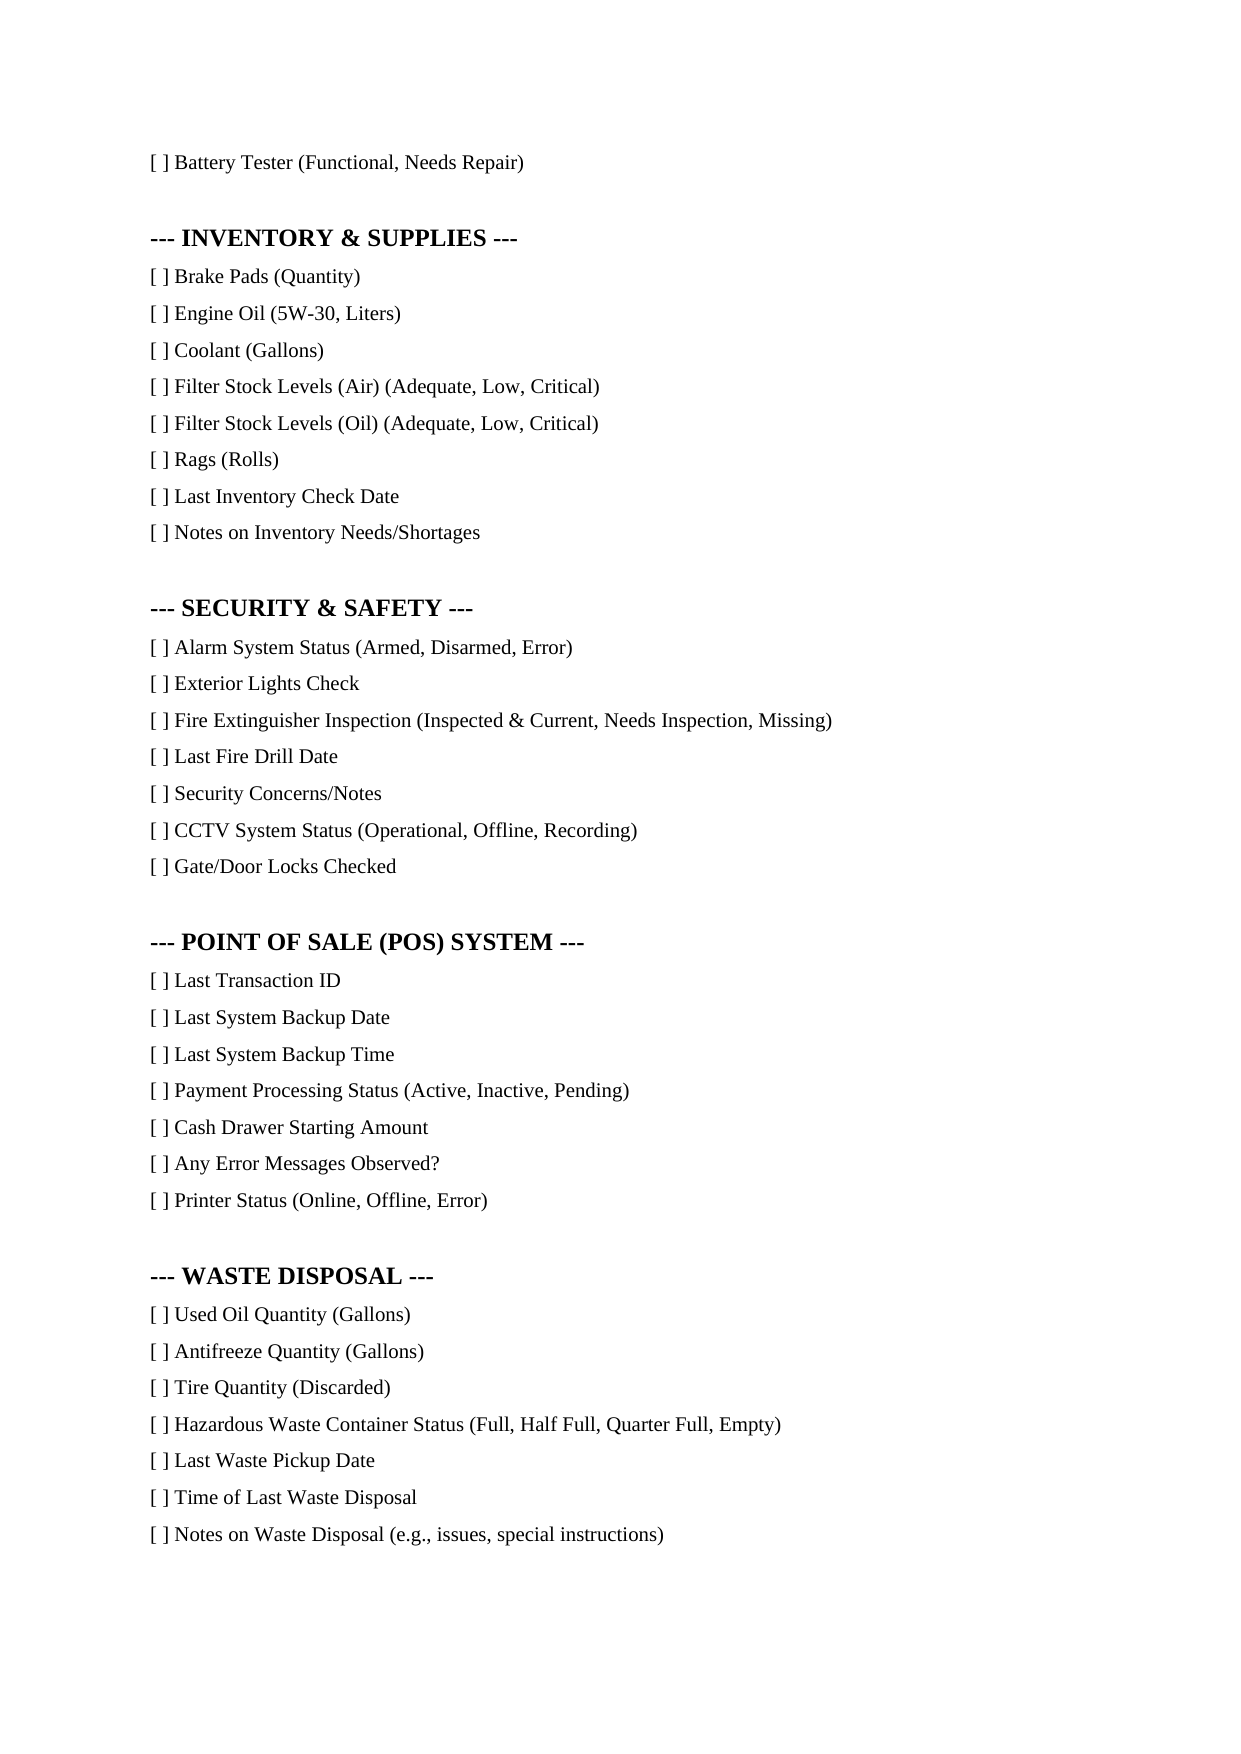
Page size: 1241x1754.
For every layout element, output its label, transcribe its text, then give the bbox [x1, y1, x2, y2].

text --- POINT OF SALE (POS) SYSTEM --- [150, 927, 1090, 956]
text [ ] Last Inventory Check Date [150, 484, 1090, 508]
text [ ] Fire Extinguisher Inspection (Inspected & Current, Needs Inspection, Missing) [150, 708, 1090, 732]
text [ ] Payment Processing Status (Active, Inactive, Pending) [150, 1078, 1090, 1102]
text [ ] Filter Stock Levels (Air) (Adequate, Low, Critical) [150, 374, 1090, 398]
text [ ] Last System Backup Time [150, 1042, 1090, 1066]
text [ ] Cash Drawer Starting Amount [150, 1115, 1090, 1139]
text --- WASTE DISPOSAL --- [150, 1261, 1090, 1290]
text [ ] Security Concerns/Notes [150, 781, 1090, 805]
text [ ] CCTV System Status (Operational, Offline, Recording) [150, 817, 1090, 842]
text [ ] Alarm System Status (Armed, Disarmed, Error) [150, 635, 1090, 659]
text [ ] Coolant (Gallons) [150, 337, 1090, 362]
text [ ] Engine Oil (5W-30, Liters) [150, 301, 1090, 325]
text [ ] Last Waste Pickup Date [150, 1448, 1090, 1472]
text [ ] Last Transaction ID [150, 968, 1090, 992]
text [ ] Last System Backup Date [150, 1005, 1090, 1029]
text [ ] Hazardous Waste Container Status (Full, Half Full, Quarter Full, Empty) [150, 1412, 1090, 1436]
text [ ] Notes on Inventory Needs/Shortages [150, 520, 1090, 544]
text [ ] Time of Last Waste Disposal [150, 1485, 1090, 1509]
text [ ] Brake Pads (Quantity) [150, 264, 1090, 288]
text [ ] Notes on Waste Disposal (e.g., issues, special instructions) [150, 1522, 1090, 1546]
text [ ] Antifreeze Quantity (Gallons) [150, 1339, 1090, 1363]
text [ ] Last Fire Drill Date [150, 744, 1090, 768]
text [ ] Rags (Rolls) [150, 447, 1090, 471]
text [ ] Any Error Messages Observed? [150, 1151, 1090, 1175]
text [ ] Filter Stock Levels (Oil) (Adequate, Low, Critical) [150, 411, 1090, 435]
text [ ] Tire Quantity (Discarded) [150, 1375, 1090, 1399]
text [ ] Used Oil Quantity (Gallons) [150, 1302, 1090, 1326]
text [ ] Battery Tester (Functional, Needs Repair) [150, 150, 1090, 174]
text --- INVENTORY & SUPPLIES --- [150, 223, 1090, 252]
text --- SECURITY & SAFETY --- [150, 593, 1090, 622]
text [ ] Printer Status (Online, Offline, Error) [150, 1188, 1090, 1212]
text [ ] Exterior Lights Check [150, 671, 1090, 695]
text [ ] Gate/Door Locks Checked [150, 854, 1090, 878]
